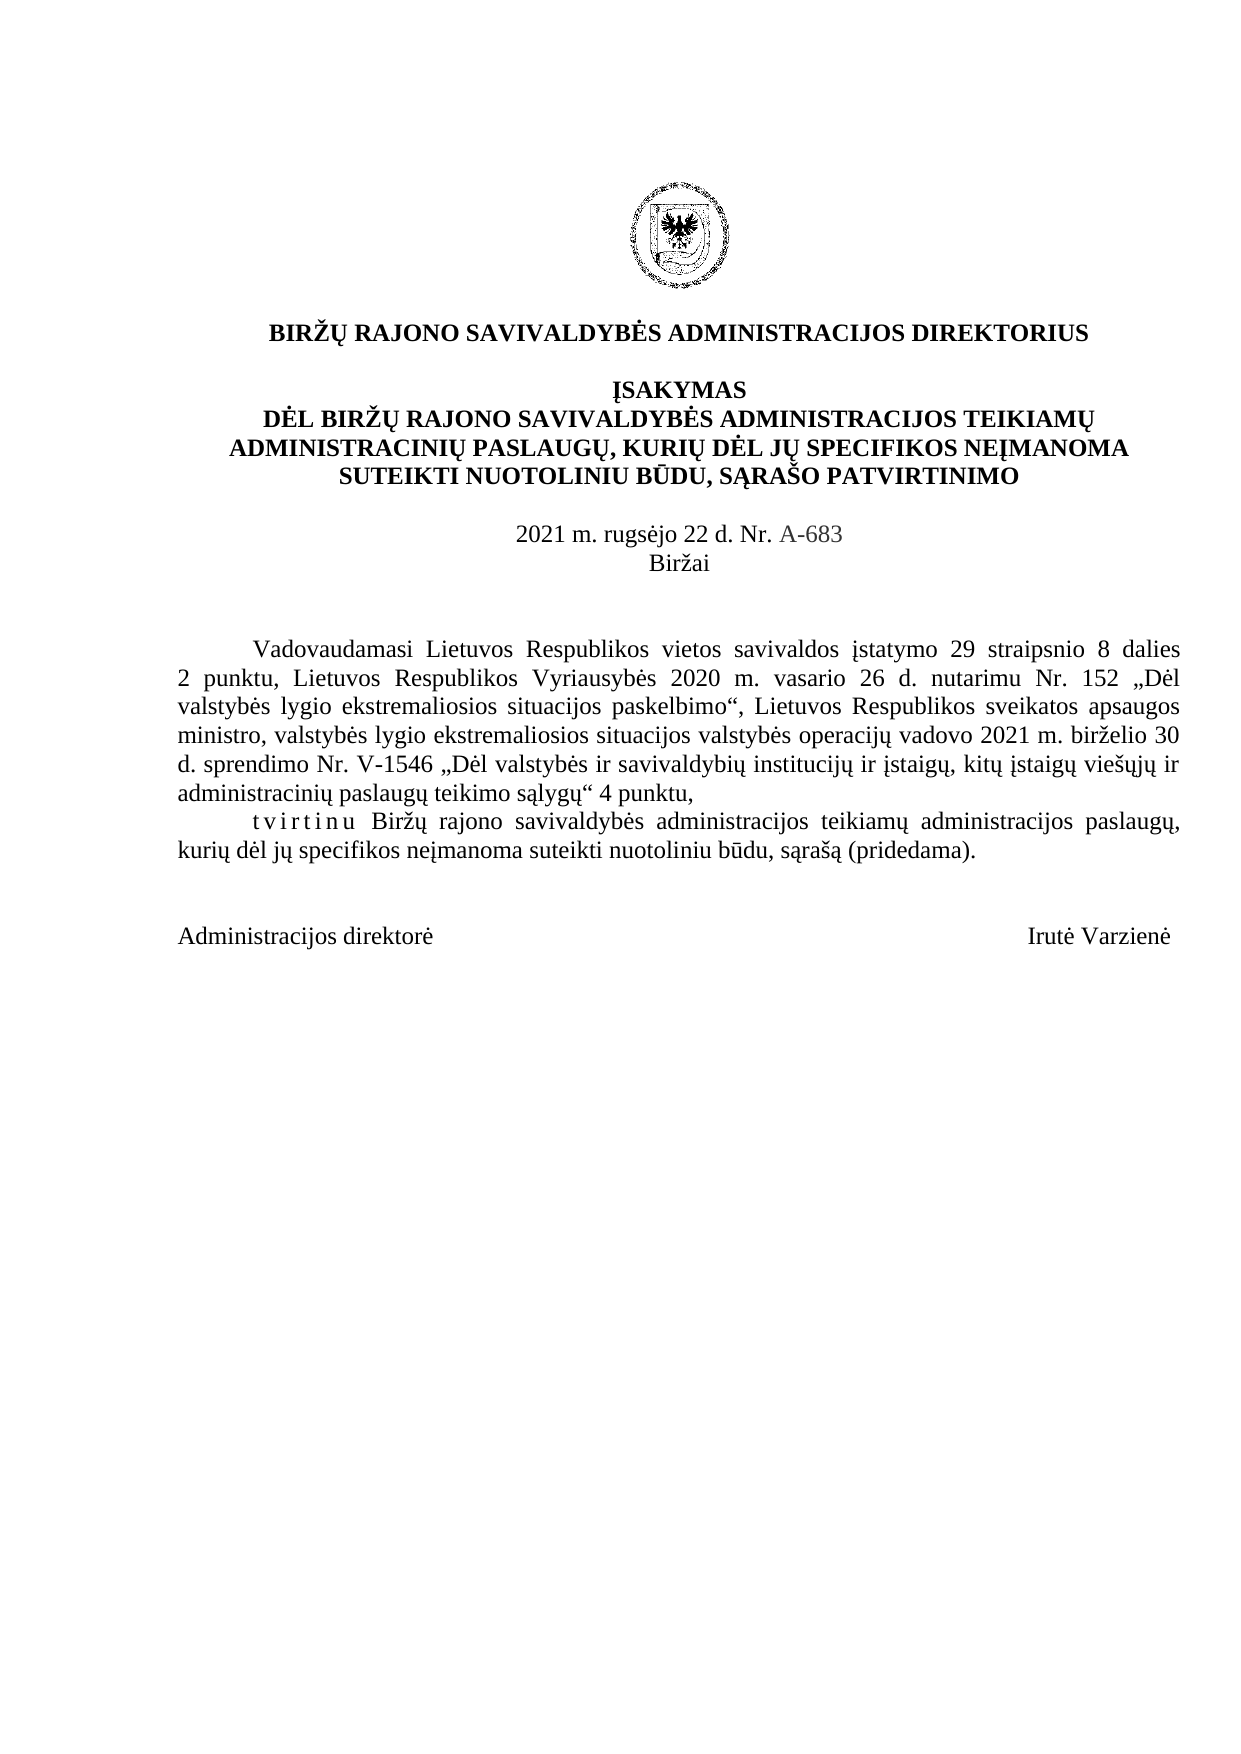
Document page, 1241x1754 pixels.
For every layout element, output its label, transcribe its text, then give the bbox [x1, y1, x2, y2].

text Dėl BIRŽŲ RAJONO SAVIVALDYBĖS ADMINISTRACIJOS TEIKIAMŲ ADMINISTRACINIŲ PASLAUGŲ, KURIŲ DĖL JŲ SPECIFIKOS NEĮMANOMA SUTEIKTI NUOTOLINIU BŪDU, SĄRAŠO PATVIRTINIMO [177, 404, 1181, 490]
text Biržai [177, 548, 1181, 576]
text Administracijos direktorė Irutė Varzienė [177, 921, 1181, 950]
text BIRŽŲ RAJONO SAVIVALDYBĖS ADMINISTRACIJOS DIREKTORIUS [177, 318, 1181, 346]
text 2021 m. rugsėjo 22 d. Nr. A-683 [177, 519, 1181, 548]
text ĮSAKYMAS [177, 375, 1181, 404]
text Vadovaudamasi Lietuvos Respublikos vietos savivaldos įstatymo 29 straipsnio 8 dalies 2 punktu, Lietuvos Respublikos Vyriausybės 2020 m. vasario 26 d. nutarimu Nr. 152 „Dėl valstybės lygio ekstremaliosios situacijos paskelbimo“, Lietuvos Respublikos sveikatos apsaugos ministro, valstybės lygio ekstremaliosios situacijos valstybės operacijų vadovo 2021 m. birželio 30 d. sprendimo Nr. V-1546 „Dėl valstybės ir savivaldybių institucijų ir įstaigų, kitų įstaigų viešųjų ir administracinių paslaugų teikimo sąlygų“ 4 punktu, [177, 634, 1181, 806]
text tvirtinu Biržų rajono savivaldybės administracijos teikiamų administracijos paslaugų, kurių dėl jų specifikos neįmanoma suteikti nuotoliniu būdu, sąrašą (pridedama). [177, 806, 1181, 864]
